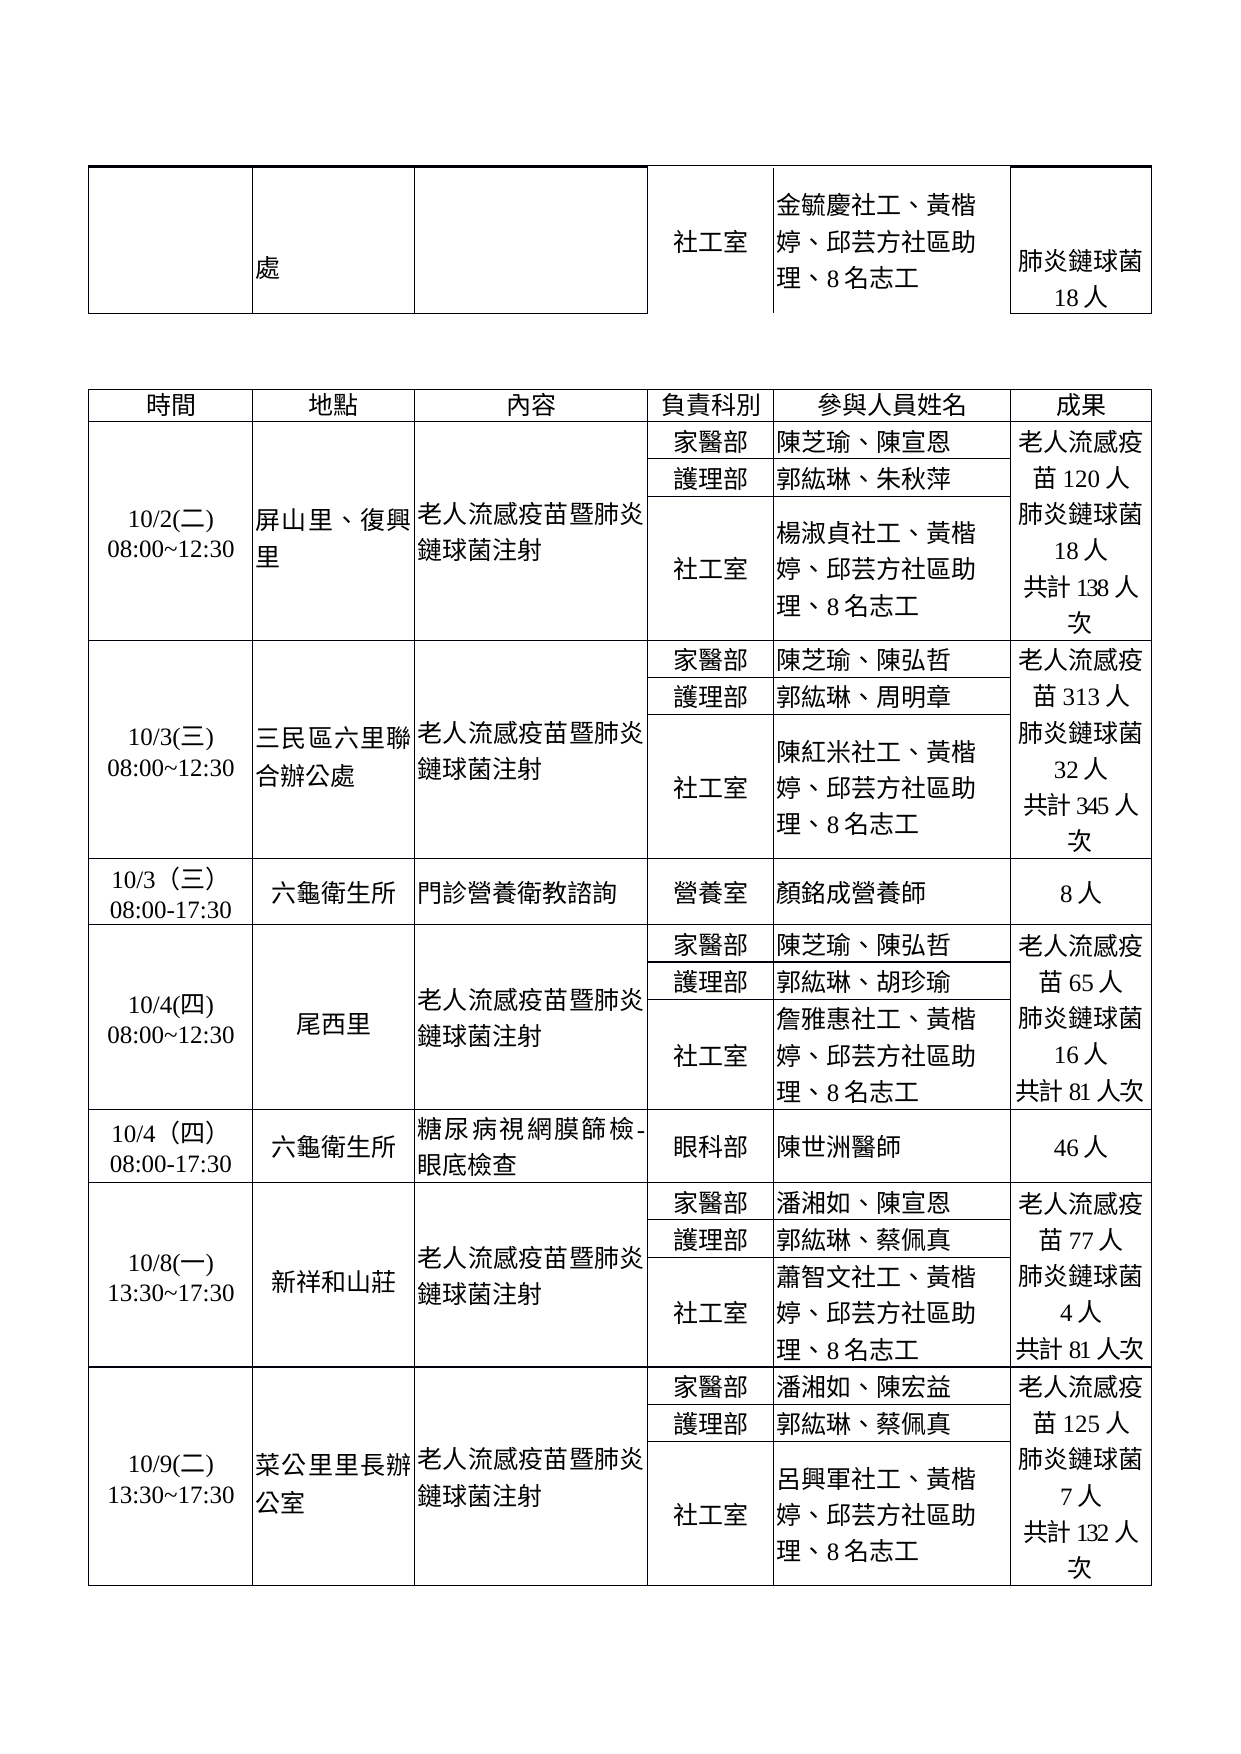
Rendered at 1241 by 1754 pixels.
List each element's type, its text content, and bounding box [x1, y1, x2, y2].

table_cell 郭紘琳、胡珍瑜 [774, 963, 1010, 999]
table_cell 10/9(二) 13:30~17:30 [89, 1368, 252, 1585]
table_cell 陳芝瑜、陳弘哲 [774, 925, 1010, 961]
table_cell 社工室 [648, 1000, 773, 1108]
table_cell 老人流感疫苗暨肺炎鏈球菌注射 [415, 422, 647, 639]
table_cell 老人流感疫苗暨肺炎鏈球菌注射 [415, 641, 647, 858]
table_cell 六龜衛生所 [253, 859, 414, 924]
table_cell 護理部 [648, 1220, 773, 1257]
table_cell [415, 168, 647, 313]
table_cell 眼科部 [648, 1110, 773, 1182]
table_cell 社工室 [648, 166, 774, 313]
table_cell 家醫部 [648, 1368, 773, 1404]
table_cell 楊淑貞社工、黃楷婷、邱芸方社區助理、8名志工 [774, 497, 1010, 639]
table_header 地點 [253, 390, 414, 421]
table_cell 家醫部 [648, 422, 773, 458]
table_cell 護理部 [648, 1405, 773, 1441]
table_cell 處 [253, 168, 414, 313]
table_cell 10/4(四) 08:00~12:30 [89, 925, 252, 1108]
table_cell 護理部 [648, 678, 773, 714]
table_cell 糖尿病視網膜篩檢-眼底檢查 [415, 1110, 647, 1182]
table_cell 門診營養衛教諮詢 [415, 859, 647, 924]
table_cell 屏山里、復興里 [253, 422, 414, 639]
table_cell 老人流感疫苗120人 肺炎鏈球菌18人 共計138人次 [1011, 422, 1151, 639]
table_cell 郭紘琳、朱秋萍 [774, 459, 1010, 496]
table_cell 郭紘琳、周明章 [774, 678, 1010, 714]
table_cell 46人 [1011, 1110, 1151, 1182]
table_cell 社工室 [648, 497, 773, 639]
table_cell 老人流感疫苗65人 肺炎鏈球菌16人 共計81人次 [1011, 925, 1151, 1108]
table_cell 家醫部 [648, 1183, 773, 1219]
table_cell 三民區六里聯合辦公處 [253, 641, 414, 858]
table_cell 老人流感疫苗暨肺炎鏈球菌注射 [415, 1368, 647, 1585]
table_cell 護理部 [648, 963, 773, 999]
table_cell 10/3（三） 08:00-17:30 [89, 859, 252, 924]
table_cell 郭紘琳、蔡佩真 [774, 1405, 1010, 1441]
table_cell 老人流感疫苗暨肺炎鏈球菌注射 [415, 925, 647, 1108]
table_cell 潘湘如、陳宣恩 [774, 1183, 1010, 1219]
table_cell 社工室 [648, 1442, 773, 1585]
table_cell 社工室 [648, 715, 773, 858]
table_cell 老人流感疫苗暨肺炎鏈球菌注射 [415, 1183, 647, 1366]
table_cell 10/3(三) 08:00~12:30 [89, 641, 252, 858]
table_header 負責科別 [648, 390, 773, 421]
table_cell 10/8(一) 13:30~17:30 [89, 1183, 252, 1366]
table_cell 護理部 [648, 459, 773, 496]
table_cell 六龜衛生所 [253, 1110, 414, 1182]
table_cell 陳世洲醫師 [774, 1110, 1010, 1182]
table_cell 老人流感疫苗77人 肺炎鏈球菌4人 共計81人次 [1011, 1183, 1151, 1366]
table_cell 陳芝瑜、陳宣恩 [774, 422, 1010, 458]
table_cell 家醫部 [648, 641, 773, 677]
table_cell 郭紘琳、蔡佩真 [774, 1220, 1010, 1257]
table_cell 潘湘如、陳宏益 [774, 1368, 1010, 1404]
table_cell 新祥和山莊 [253, 1183, 414, 1366]
table_cell 家醫部 [648, 925, 773, 961]
table_cell 8人 [1011, 859, 1151, 924]
table_cell 陳紅米社工、黃楷婷、邱芸方社區助理、8名志工 [774, 715, 1010, 858]
table_cell 菜公里里長辦公室 [253, 1368, 414, 1585]
table_header 內容 [415, 390, 647, 421]
table_cell 老人流感疫苗313人 肺炎鏈球菌32人 共計345人次 [1011, 641, 1151, 858]
table_cell 老人流感疫苗125人 肺炎鏈球菌7人 共計132人次 [1011, 1368, 1151, 1585]
table_header 成果 [1011, 390, 1151, 421]
table_header 時間 [89, 390, 252, 421]
table_cell 陳芝瑜、陳弘哲 [774, 641, 1010, 677]
table_cell 營養室 [648, 859, 773, 924]
table_cell 10/4（四） 08:00-17:30 [89, 1110, 252, 1182]
table_cell [89, 168, 252, 313]
table_cell 尾西里 [253, 925, 414, 1108]
table_cell 顏銘成營養師 [774, 859, 1010, 924]
table_cell 呂興軍社工、黃楷婷、邱芸方社區助理、8名志工 [774, 1442, 1010, 1585]
table_cell 社工室 [648, 1258, 773, 1366]
table_cell 詹雅惠社工、黃楷婷、邱芸方社區助理、8名志工 [774, 1000, 1010, 1108]
table_cell 10/2(二) 08:00~12:30 [89, 422, 252, 639]
table_header 參與人員姓名 [774, 390, 1010, 421]
table_cell 蕭智文社工、黃楷婷、邱芸方社區助理、8名志工 [774, 1258, 1010, 1366]
table_cell 金毓慶社工、黃楷婷、邱芸方社區助理、8名志工 [774, 166, 1010, 313]
table_cell 老人流感疫苗158人 肺炎鏈球菌18人 共計176人次 [1011, 168, 1151, 313]
